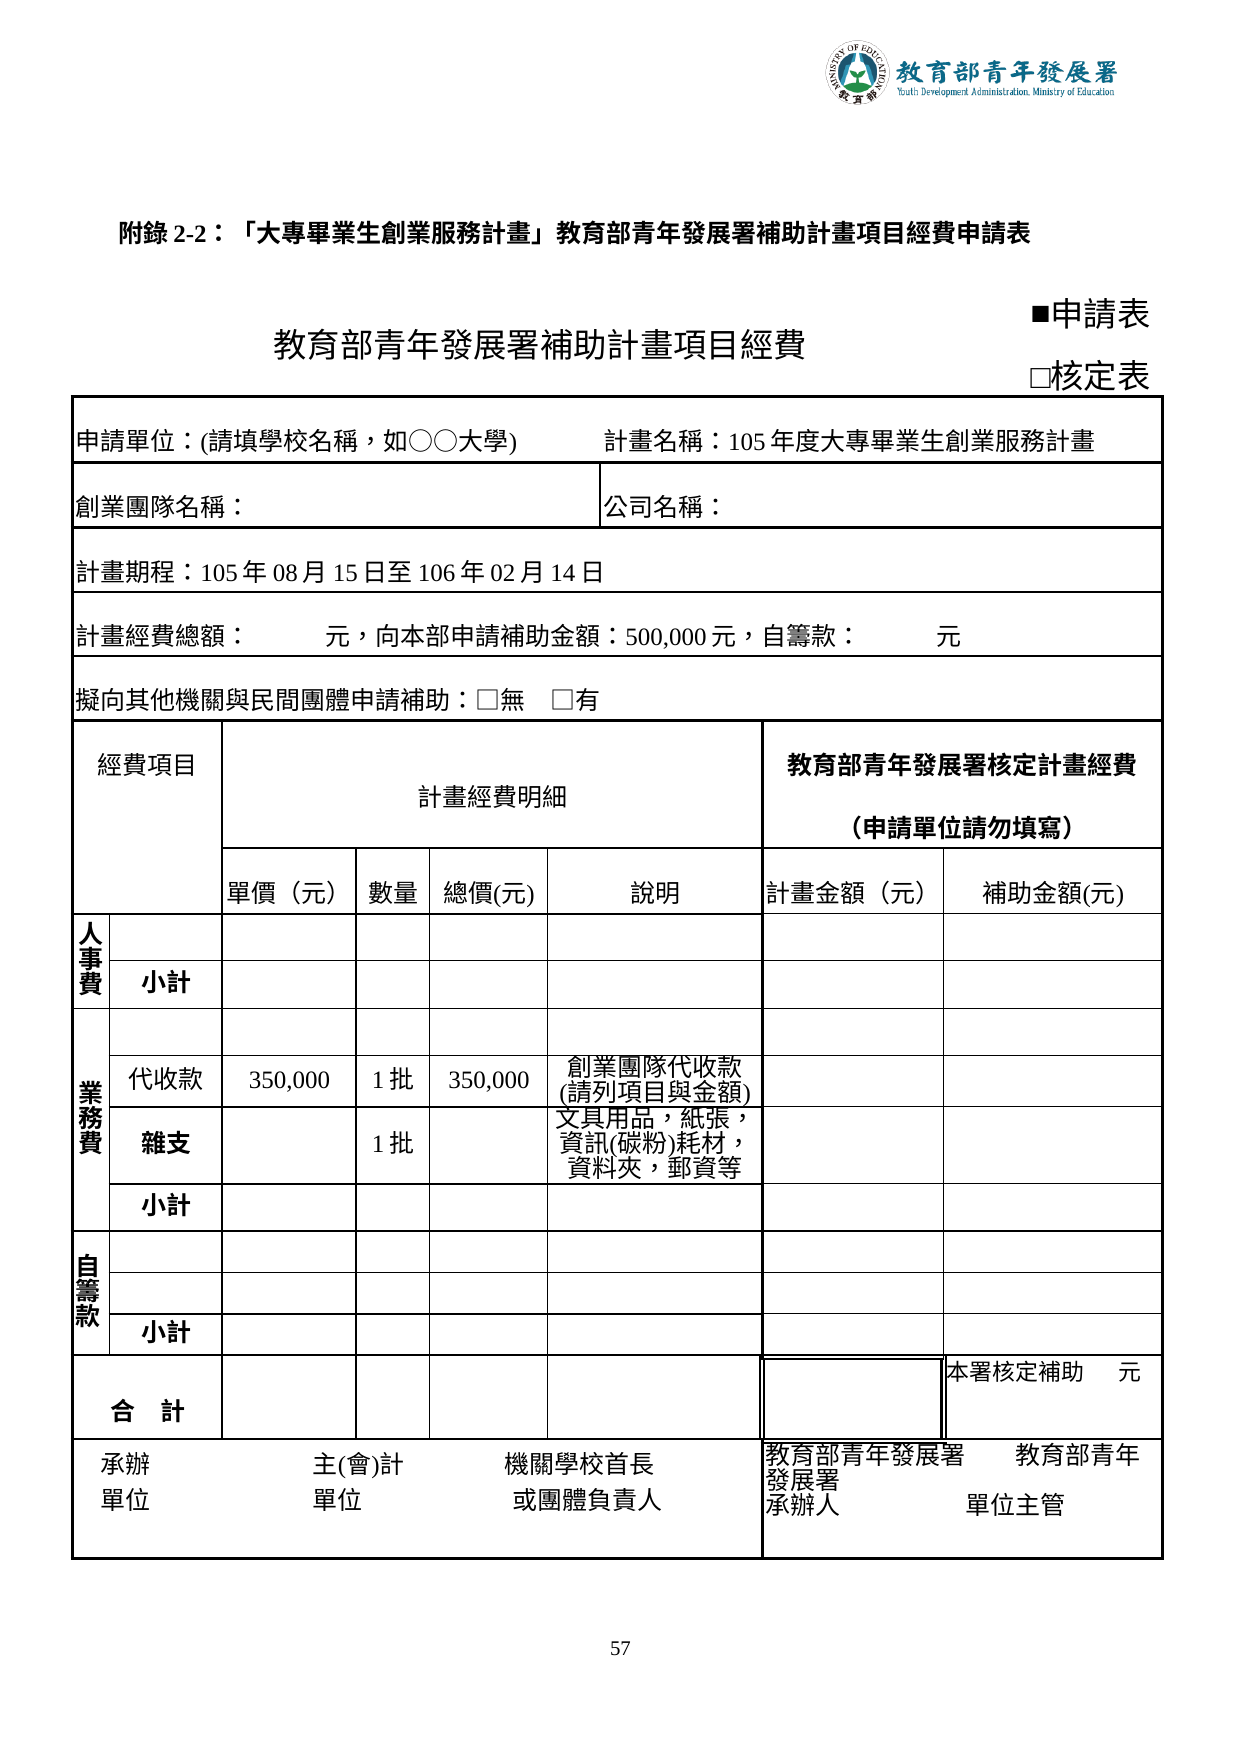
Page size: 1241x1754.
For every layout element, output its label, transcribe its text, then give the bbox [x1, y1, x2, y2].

table_cell [1164, 913, 1168, 960]
table_cell [1164, 591, 1168, 655]
table_cell [1164, 847, 1168, 913]
table_cell 經費項目 [74, 722, 221, 913]
table_cell [1164, 1230, 1168, 1271]
table_cell 總價(元) [430, 849, 547, 913]
table_cell [110, 1273, 221, 1313]
table_cell 申請單位：(請填學校名稱，如○○大學) [74, 398, 600, 461]
table_cell [1164, 1055, 1168, 1106]
table_cell [944, 961, 1161, 1007]
table_cell [1164, 395, 1168, 461]
table_cell [764, 1273, 943, 1313]
text 附錄2-2：「大專畢業生創業服務計畫」教育部青年發展署補助計畫項目經費申請表 [118, 189, 1122, 252]
table_header 教育部青年發展署補助計畫項目經費 [75, 270, 1004, 395]
table_cell [223, 915, 355, 960]
table_cell [223, 1356, 355, 1438]
table_cell [430, 1273, 547, 1313]
table_header ■申請表 □核定表 [1004, 270, 1168, 395]
table_cell [357, 1356, 429, 1438]
table_cell 公司名稱： [601, 464, 1161, 526]
table_cell [110, 1009, 221, 1055]
table_cell 數量 [357, 849, 429, 913]
table_cell [764, 1107, 943, 1183]
table_cell [1164, 1313, 1168, 1354]
table_cell 小計 [110, 1315, 221, 1354]
table_cell [430, 1356, 547, 1438]
table_cell [1164, 1008, 1168, 1055]
table_cell 教育部青年發展署核定計畫經費 （申請單位請勿填寫） [764, 722, 1161, 847]
table_cell [1164, 960, 1168, 1007]
table_cell [430, 1232, 547, 1271]
table_cell [764, 1314, 943, 1354]
table_cell [944, 1056, 1161, 1106]
table_cell [1164, 1438, 1168, 1557]
table_cell [548, 915, 761, 960]
table_cell [223, 961, 355, 1007]
table_cell [944, 1107, 1161, 1183]
table_cell [1164, 655, 1168, 719]
table_cell [1164, 526, 1168, 591]
table_cell [223, 1185, 355, 1230]
table_cell [223, 1273, 355, 1313]
table_cell [1164, 1106, 1168, 1183]
table_cell 計畫經費總額： 元，向本部申請補助金額：500,000元，自籌款： 元 [74, 593, 1161, 655]
table_cell [944, 1232, 1161, 1271]
table_cell [430, 1108, 547, 1183]
table_cell [1164, 461, 1168, 526]
table_cell [944, 914, 1161, 960]
table_cell 小計 [110, 1185, 221, 1230]
table_cell [1164, 1354, 1168, 1438]
table_cell [764, 1232, 943, 1271]
table_cell 說明 [548, 849, 761, 913]
table_cell 業 務 費 [74, 1009, 109, 1230]
table_cell [944, 1273, 1161, 1313]
table_cell [944, 1009, 1161, 1055]
table_cell [430, 915, 547, 960]
table_cell [764, 1056, 943, 1106]
table_cell [223, 1315, 355, 1354]
table_cell [430, 961, 547, 1007]
table_cell [1164, 1271, 1168, 1313]
table_cell [357, 1185, 429, 1230]
table_cell 350,000 [223, 1056, 355, 1106]
table_cell [357, 1315, 429, 1354]
table_cell [764, 961, 943, 1007]
table_cell 創業團隊代收款 (請列項目與金額) [548, 1056, 761, 1106]
table_cell [548, 1185, 761, 1230]
table_cell 教育部青年發展署 教育部青年發展署 承辦人 單位主管 [764, 1440, 1161, 1557]
table_cell 計畫期程：105年08月15日至106年02月14日 [74, 529, 1161, 591]
table_cell 單價（元） [223, 849, 355, 913]
table_cell 創業團隊名稱： [74, 464, 599, 526]
table_cell [548, 1009, 761, 1055]
table_cell [764, 1009, 943, 1055]
table_cell 350,000 [430, 1056, 547, 1106]
table_cell 合 計 [74, 1356, 221, 1438]
table_cell 代收款 [110, 1056, 221, 1106]
table_cell [357, 915, 429, 960]
table_cell [548, 1356, 759, 1438]
table_cell [764, 914, 943, 960]
table_cell [1164, 719, 1168, 847]
table_cell [548, 1315, 761, 1354]
table_cell [110, 1232, 221, 1271]
table_cell 補助金額(元) [944, 849, 1161, 913]
table_cell 1批 [357, 1108, 429, 1183]
table_cell [357, 1009, 429, 1055]
table_cell 計畫金額（元） [764, 849, 943, 913]
table_cell 承辦 主(會)計 機關學校首長 單位 單位 或團體負責人 [74, 1440, 761, 1557]
table_cell [765, 1360, 940, 1438]
table_cell [357, 1273, 429, 1313]
table_cell [430, 1009, 547, 1055]
table_cell 文具用品，紙張，資訊(碳粉)耗材，資料夾，郵資等 [548, 1108, 761, 1183]
table_cell [548, 961, 761, 1007]
table_cell [764, 1184, 943, 1230]
table_cell 雜支 [110, 1108, 221, 1183]
table_cell 自籌款 [74, 1232, 109, 1354]
table_cell 計畫經費明細 [223, 722, 761, 847]
table_cell [430, 1315, 547, 1354]
table_cell 人事費 [74, 915, 109, 1007]
table_cell [357, 1232, 429, 1271]
table_cell [223, 1009, 355, 1055]
table_cell [944, 1184, 1161, 1230]
table_cell 1批 [357, 1056, 429, 1106]
table_cell [223, 1232, 355, 1271]
table_cell 本署核定補助 元 [947, 1356, 1161, 1438]
table_cell [548, 1232, 761, 1271]
table_cell 小計 [110, 961, 221, 1007]
table_cell [944, 1314, 1161, 1354]
table_cell [223, 1108, 355, 1183]
table_cell [1164, 1183, 1168, 1230]
table_cell 計畫名稱：105年度大專畢業生創業服務計畫 [600, 398, 1161, 461]
table_cell [357, 961, 429, 1007]
table_cell [430, 1185, 547, 1230]
table_cell 擬向其他機關與民間團體申請補助：□無 □有 [74, 657, 1161, 719]
table_cell [110, 915, 221, 960]
table_cell [548, 1273, 761, 1313]
